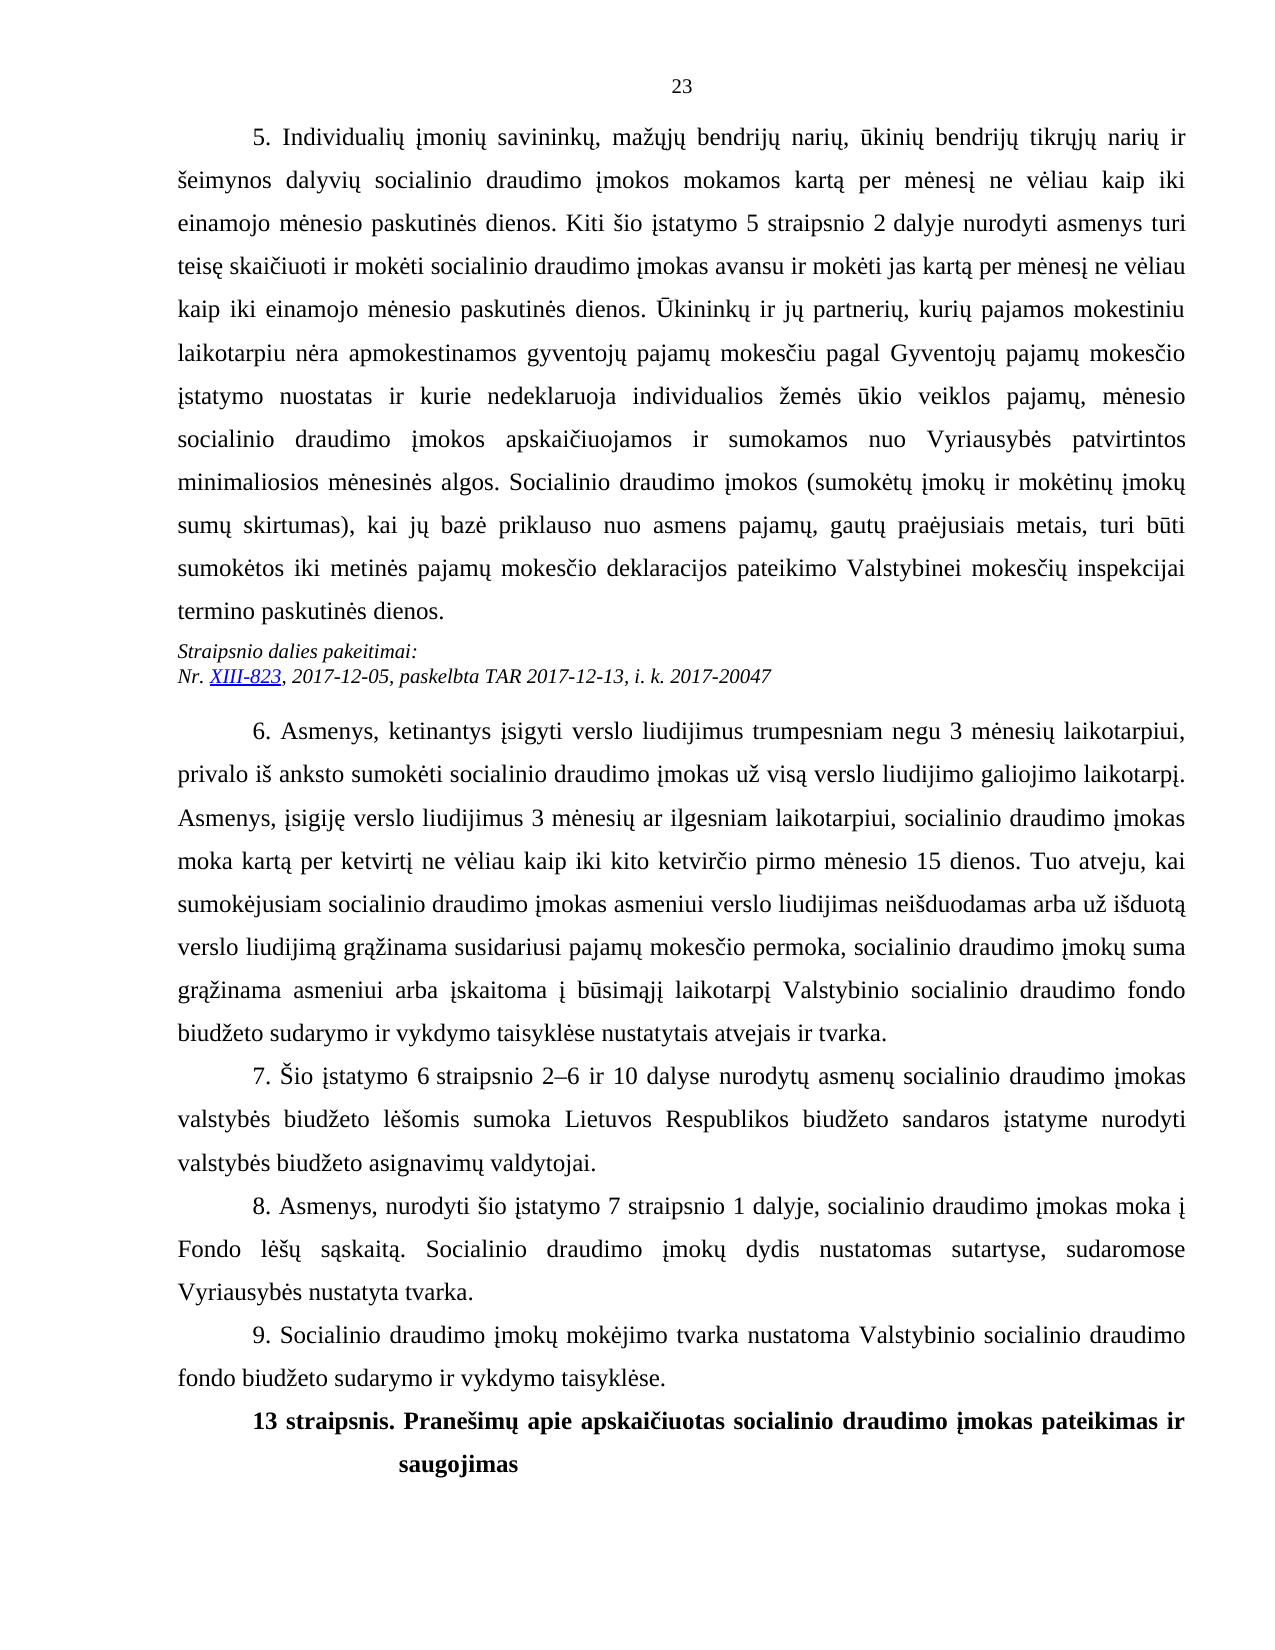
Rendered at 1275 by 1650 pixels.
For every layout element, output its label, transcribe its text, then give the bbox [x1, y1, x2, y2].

text 5. Individualių įmonių savininkų, mažųjų bendrijų narių, ūkinių bendrijų tikrųjų narių ir šeimynos dalyvių socialinio draudimo įmokos mokamos kartą per mėnesį ne vėliau kaip iki einamojo mėnesio paskutinės dienos. Kiti šio įstatymo 5 straipsnio 2 dalyje nurodyti asmenys turi teisę skaičiuoti ir mokėti socialinio draudimo įmokas avansu ir mokėti jas kartą per mėnesį ne vėliau kaip iki einamojo mėnesio paskutinės dienos. Ūkininkų ir jų partnerių, kurių pajamos mokestiniu laikotarpiu nėra apmokestinamos gyventojų pajamų mokesčiu pagal Gyventojų pajamų mokesčio įstatymo nuostatas ir kurie nedeklaruoja individualios žemės ūkio veiklos pajamų, mėnesio socialinio draudimo įmokos apskaičiuojamos ir sumokamos nuo Vyriausybės patvirtintos minimaliosios mėnesinės algos. Socialinio draudimo įmokos (sumokėtų įmokų ir mokėtinų įmokų sumų skirtumas), kai jų bazė priklauso nuo asmens pajamų, gautų praėjusiais metais, turi būti sumokėtos iki metinės pajamų mokesčio deklaracijos pateikimo Valstybinei mokesčių inspekcijai termino paskutinės dienos. [177, 122, 1186, 625]
text 13 straipsnis. Pranešimų apie apskaičiuotas socialinio draudimo įmokas pateikimas ir saugojimas [252, 1406, 1186, 1478]
text 7. Šio įstatymo 6 straipsnio 2–6 ir 10 dalyse nurodytų asmenų socialinio draudimo įmokas valstybės biudžeto lėšomis sumoka Lietuvos Respublikos biudžeto sandaros įstatyme nurodyti valstybės biudžeto asignavimų valdytojai. [177, 1061, 1186, 1176]
text 6. Asmenys, ketinantys įsigyti verslo liudijimus trumpesniam negu 3 mėnesių laikotarpiui, privalo iš anksto sumokėti socialinio draudimo įmokas už visą verslo liudijimo galiojimo laikotarpį. Asmenys, įsigiję verslo liudijimus 3 mėnesių ar ilgesniam laikotarpiui, socialinio draudimo įmokas moka kartą per ketvirtį ne vėliau kaip iki kito ketvirčio pirmo mėnesio 15 dienos. Tuo atveju, kai sumokėjusiam socialinio draudimo įmokas asmeniui verslo liudijimas neišduodamas arba už išduotą verslo liudijimą grąžinama susidariusi pajamų mokesčio permoka, socialinio draudimo įmokų suma grąžinama asmeniui arba įskaitoma į būsimąjį laikotarpį Valstybinio socialinio draudimo fondo biudžeto sudarymo ir vykdymo taisyklėse nustatytais atvejais ir tvarka. [177, 716, 1186, 1047]
text Nr. XIII-823, 2017-12-05, paskelbta TAR 2017-12-13, i. k. 2017-20047 [177, 663, 1186, 688]
text 8. Asmenys, nurodyti šio įstatymo 7 straipsnio 1 dalyje, socialinio draudimo įmokas moka į Fondo lėšų sąskaitą. Socialinio draudimo įmokų dydis nustatomas sutartyse, sudaromose Vyriausybės nustatyta tvarka. [177, 1191, 1186, 1306]
text 9. Socialinio draudimo įmokų mokėjimo tvarka nustatoma Valstybinio socialinio draudimo fondo biudžeto sudarymo ir vykdymo taisyklėse. [177, 1320, 1186, 1392]
text Straipsnio dalies pakeitimai: [177, 639, 1186, 663]
